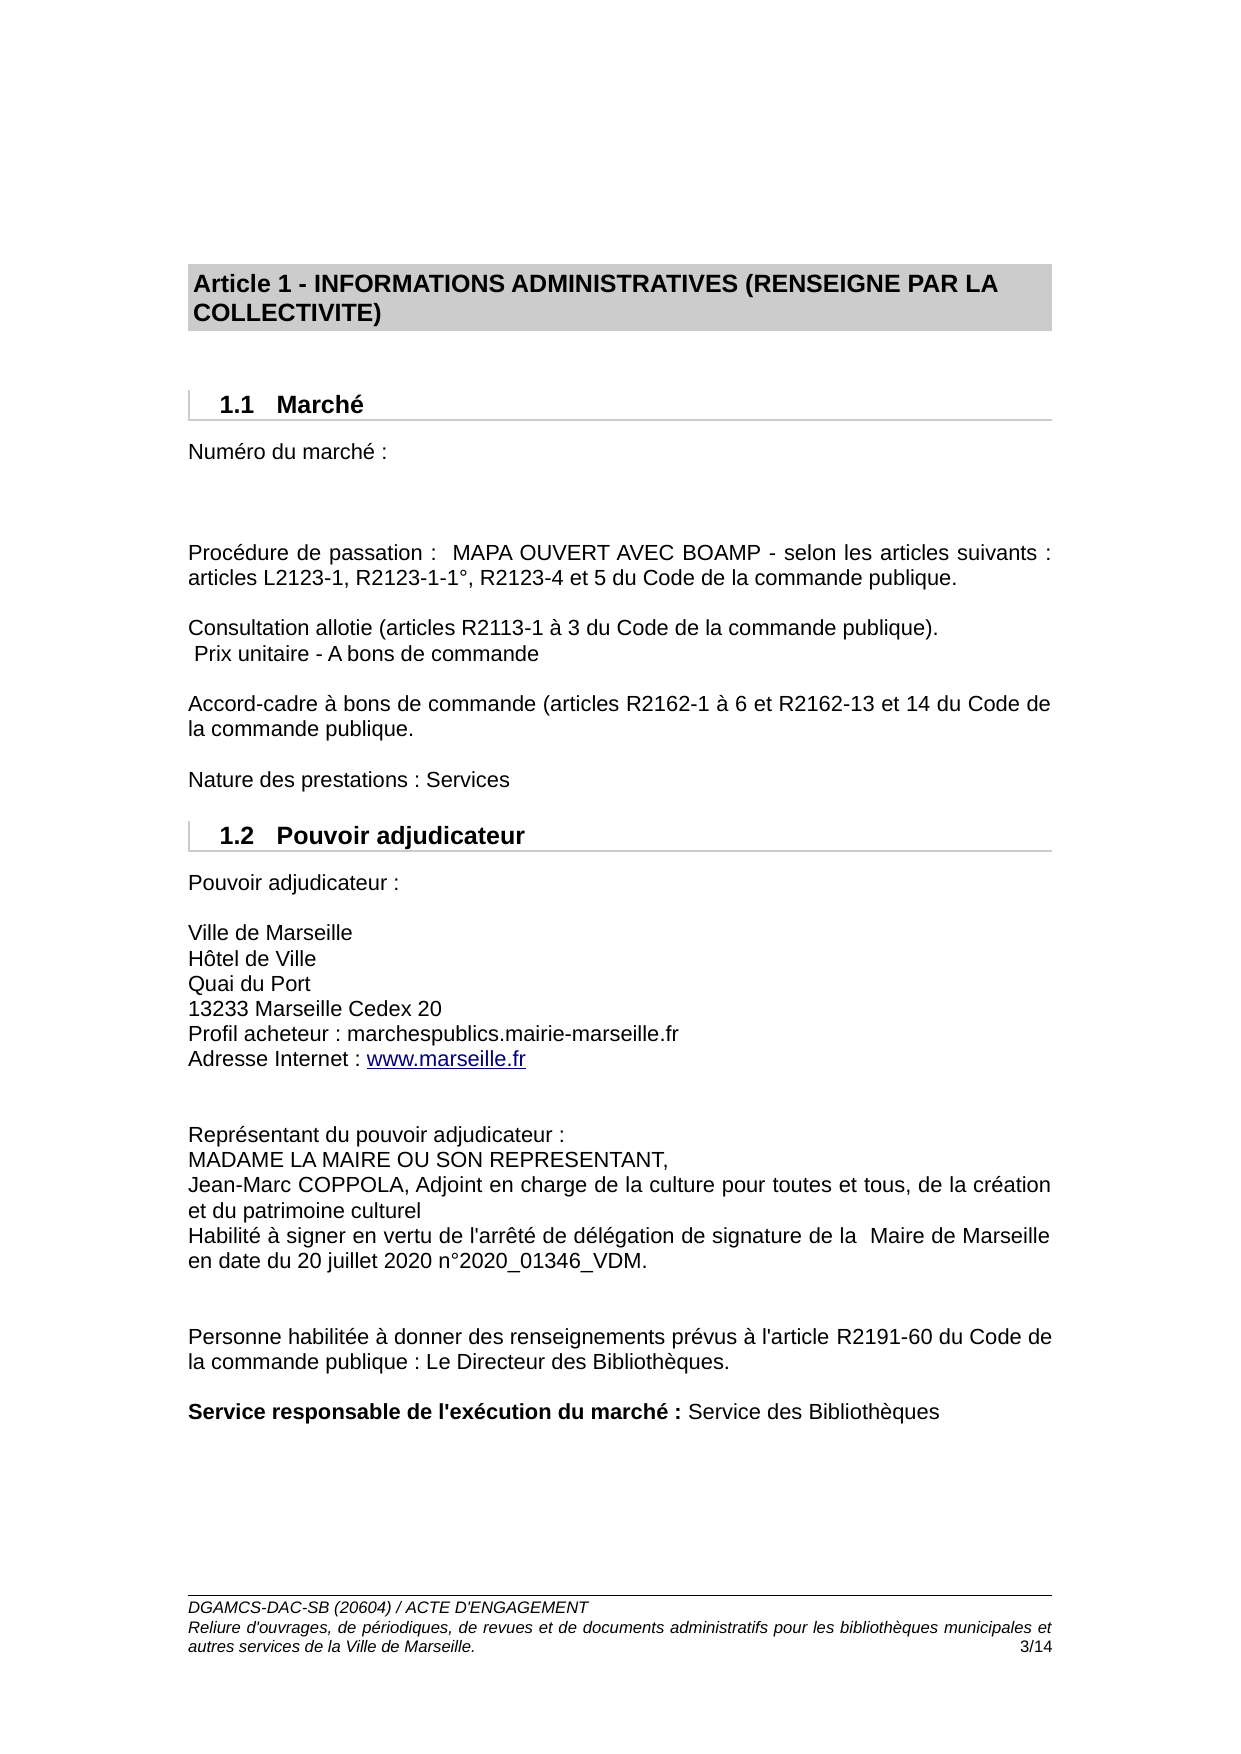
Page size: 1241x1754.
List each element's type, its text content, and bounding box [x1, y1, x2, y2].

text Prix unitaire - A bons de commande [188, 641, 1052, 666]
text Numéro du marché : [188, 439, 1052, 464]
text Pouvoir adjudicateur : [188, 870, 1052, 895]
text Hôtel de Ville [188, 945, 1052, 971]
subtitle Marché [190, 390, 1052, 419]
text Ville de Marseille [188, 920, 1052, 945]
subtitle INFORMATIONS ADMINISTRATIVES (RENSEIGNE PAR LA COLLECTIVITE) [190, 266, 1050, 329]
text Représentant du pouvoir adjudicateur : [188, 1122, 1052, 1147]
text Consultation allotie (articles R2113-1 à 3 du Code de la commande publique). [188, 615, 1052, 641]
text Personne habilitée à donner des renseignements prévus à l'article R2191-60 du Code de la commande publique : Le Directeur des Bibliothèques. [188, 1323, 1052, 1374]
text Profil acheteur : marchespublics.mairie-marseille.fr [188, 1021, 1052, 1046]
subtitle Pouvoir adjudicateur [190, 821, 1052, 850]
text 13233 Marseille Cedex 20 [188, 996, 1052, 1021]
text Service responsable de l'exécution du marché : Service des Bibliothèques [188, 1399, 1052, 1424]
text Habilité à signer en vertu de l'arrêté de délégation de signature de la Maire de Marseille en date du 20 juillet 2020 n°2020_01346_VDM. [188, 1223, 1052, 1273]
text Jean-Marc COPPOLA, Adjoint en charge de la culture pour toutes et tous, de la création et du patrimoine culturel [188, 1172, 1052, 1223]
text Procédure de passation : MAPA OUVERT AVEC BOAMP - selon les articles suivants : articles L2123-1, R2123-1-1°, R2123-4 et 5 du Code de la commande publique. [188, 540, 1052, 590]
text Nature des prestations : Services [188, 767, 1052, 792]
text MADAME LA MAIRE OU SON REPRESENTANT, [188, 1147, 1052, 1172]
text Accord-cadre à bons de commande (articles R2162-1 à 6 et R2162-13 et 14 du Code de la commande publique. [188, 691, 1052, 741]
text Adresse Internet : www.marseille.fr [188, 1046, 1052, 1071]
text Quai du Port [188, 971, 1052, 996]
